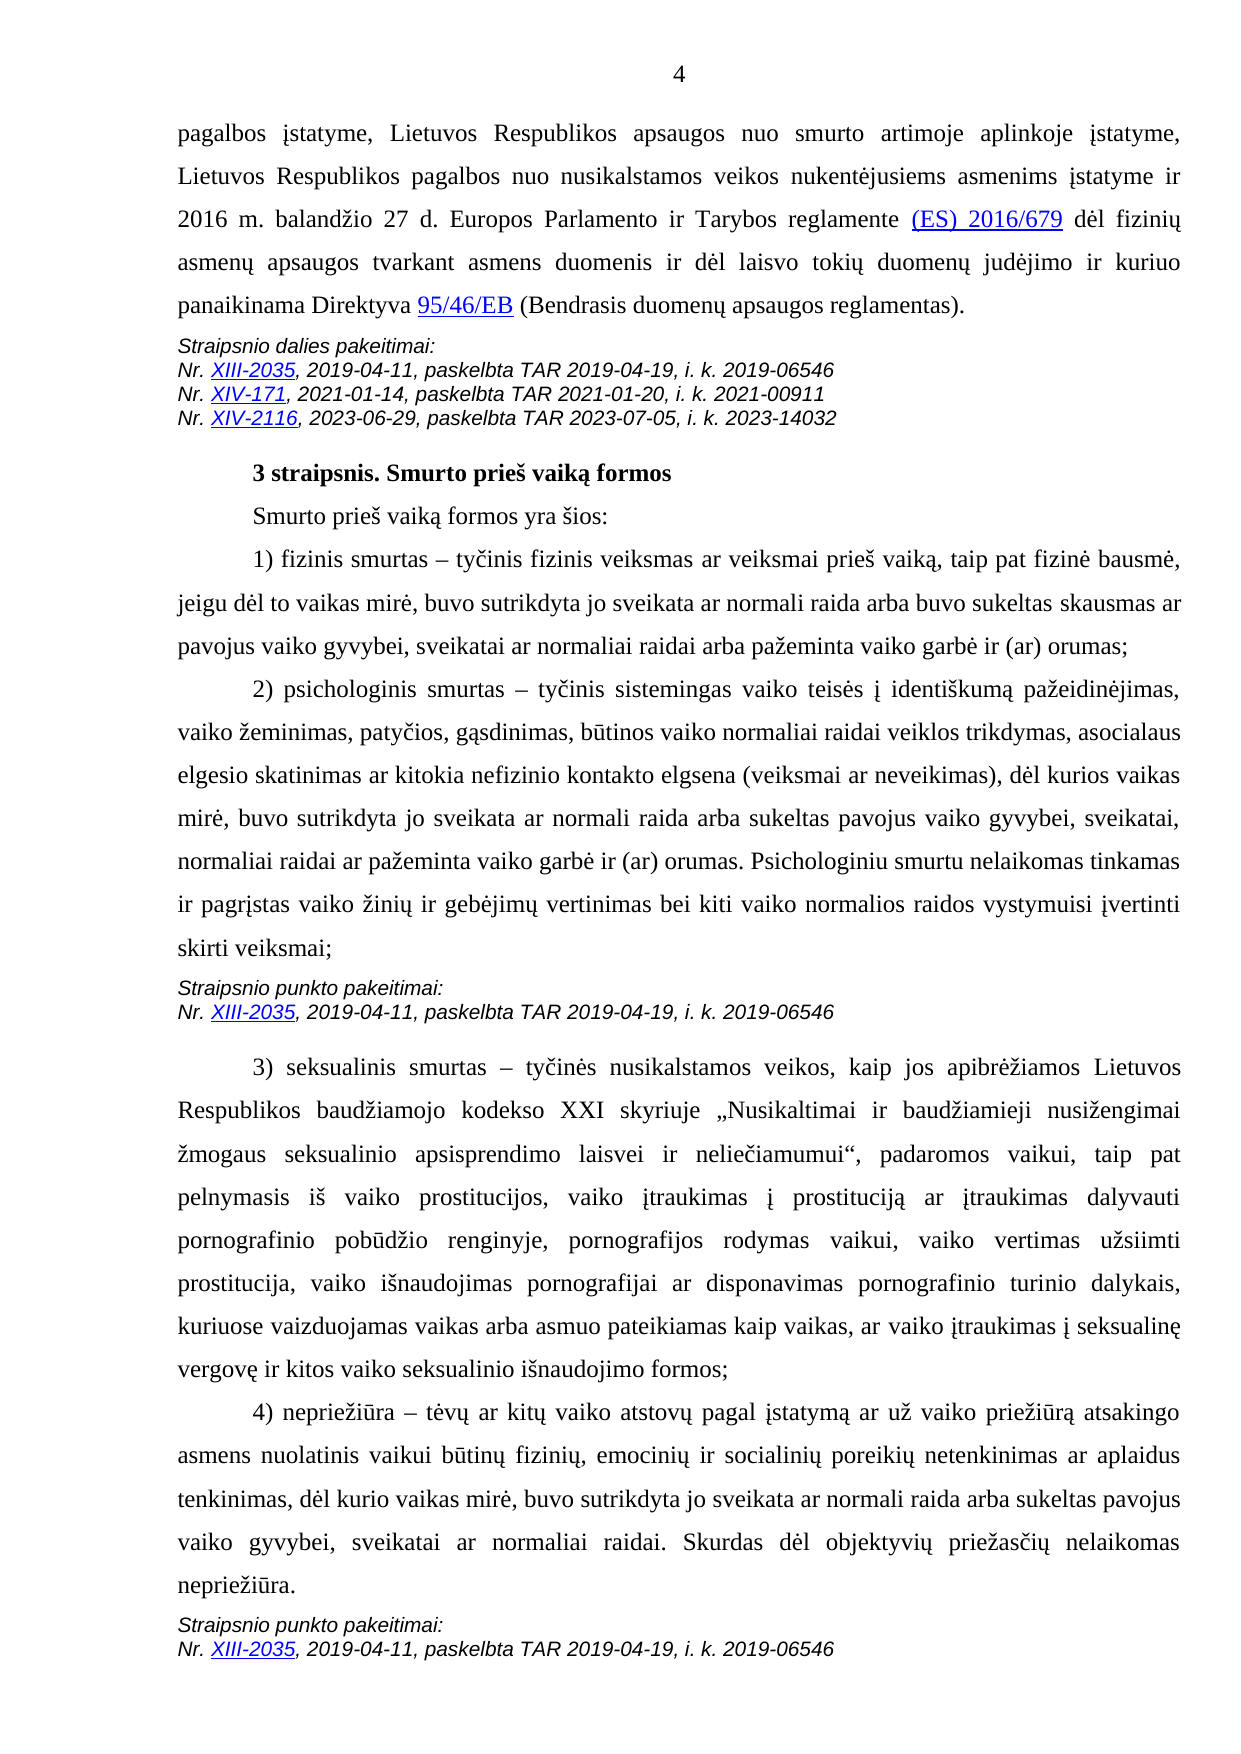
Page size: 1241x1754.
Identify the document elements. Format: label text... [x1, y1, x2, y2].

text 3 straipsnis. Smurto prieš vaiką formos [177, 458, 1181, 487]
text Straipsnio dalies pakeitimai: [177, 334, 1181, 358]
text 1) fizinis smurtas – tyčinis fizinis veiksmas ar veiksmai prieš vaiką, taip pat fizinė bausmė, jeigu dėl to vaikas mirė, buvo sutrikdyta jo sveikata ar normali raida arba buvo sukeltas skausmas ar pavojus vaiko gyvybei, sveikatai ar normaliai raidai arba pažeminta vaiko garbė ir (ar) orumas; [177, 544, 1181, 659]
text Nr. XIV-171, 2021-01-14, paskelbta TAR 2021-01-20, i. k. 2021-00911 [177, 382, 1181, 406]
text 4) nepriežiūra – tėvų ar kitų vaiko atstovų pagal įstatymą ar už vaiko priežiūrą atsakingo asmens nuolatinis vaikui būtinų fizinių, emocinių ir socialinių poreikių netenkinimas ar aplaidus tenkinimas, dėl kurio vaikas mirė, buvo sutrikdyta jo sveikata ar normali raida arba sukeltas pavojus vaiko gyvybei, sveikatai ar normaliai raidai. Skurdas dėl objektyvių priežasčių nelaikomas nepriežiūra. [177, 1397, 1181, 1599]
text pagalbos įstatyme, Lietuvos Respublikos apsaugos nuo smurto artimoje aplinkoje įstatyme, Lietuvos Respublikos pagalbos nuo nusikalstamos veikos nukentėjusiems asmenims įstatyme ir 2016 m. balandžio 27 d. Europos Parlamento ir Tarybos reglamente (ES) 2016/679 dėl fizinių asmenų apsaugos tvarkant asmens duomenis ir dėl laisvo tokių duomenų judėjimo ir kuriuo panaikinama Direktyva 95/46/EB (Bendrasis duomenų apsaugos reglamentas). [177, 118, 1181, 319]
text Nr. XIII-2035, 2019-04-11, paskelbta TAR 2019-04-19, i. k. 2019-06546 [177, 1637, 1181, 1661]
text Nr. XIII-2035, 2019-04-11, paskelbta TAR 2019-04-19, i. k. 2019-06546 [177, 358, 1181, 382]
text Smurto prieš vaiką formos yra šios: [177, 501, 1181, 530]
text 3) seksualinis smurtas – tyčinės nusikalstamos veikos, kaip jos apibrėžiamos Lietuvos Respublikos baudžiamojo kodekso XXI skyriuje „Nusikaltimai ir baudžiamieji nusižengimai žmogaus seksualinio apsisprendimo laisvei ir neliečiamumui“, padaromos vaikui, taip pat pelnymasis iš vaiko prostitucijos, vaiko įtraukimas į prostituciją ar įtraukimas dalyvauti pornografinio pobūdžio renginyje, pornografijos rodymas vaikui, vaiko vertimas užsiimti prostitucija, vaiko išnaudojimas pornografijai ar disponavimas pornografinio turinio dalykais, kuriuose vaizduojamas vaikas arba asmuo pateikiamas kaip vaikas, ar vaiko įtraukimas į seksualinę vergovę ir kitos vaiko seksualinio išnaudojimo formos; [177, 1052, 1181, 1383]
text Straipsnio punkto pakeitimai: [177, 1613, 1181, 1637]
text Straipsnio punkto pakeitimai: [177, 976, 1181, 1000]
text Nr. XIV-2116, 2023-06-29, paskelbta TAR 2023-07-05, i. k. 2023-14032 [177, 406, 1181, 429]
text Nr. XIII-2035, 2019-04-11, paskelbta TAR 2019-04-19, i. k. 2019-06546 [177, 1000, 1181, 1024]
text 2) psichologinis smurtas – tyčinis sistemingas vaiko teisės į identiškumą pažeidinėjimas, vaiko žeminimas, patyčios, gąsdinimas, būtinos vaiko normaliai raidai veiklos trikdymas, asocialaus elgesio skatinimas ar kitokia nefizinio kontakto elgsena (veiksmai ar neveikimas), dėl kurios vaikas mirė, buvo sutrikdyta jo sveikata ar normali raida arba sukeltas pavojus vaiko gyvybei, sveikatai, normaliai raidai ar pažeminta vaiko garbė ir (ar) orumas. Psichologiniu smurtu nelaikomas tinkamas ir pagrįstas vaiko žinių ir gebėjimų vertinimas bei kiti vaiko normalios raidos vystymuisi įvertinti skirti veiksmai; [177, 674, 1181, 961]
